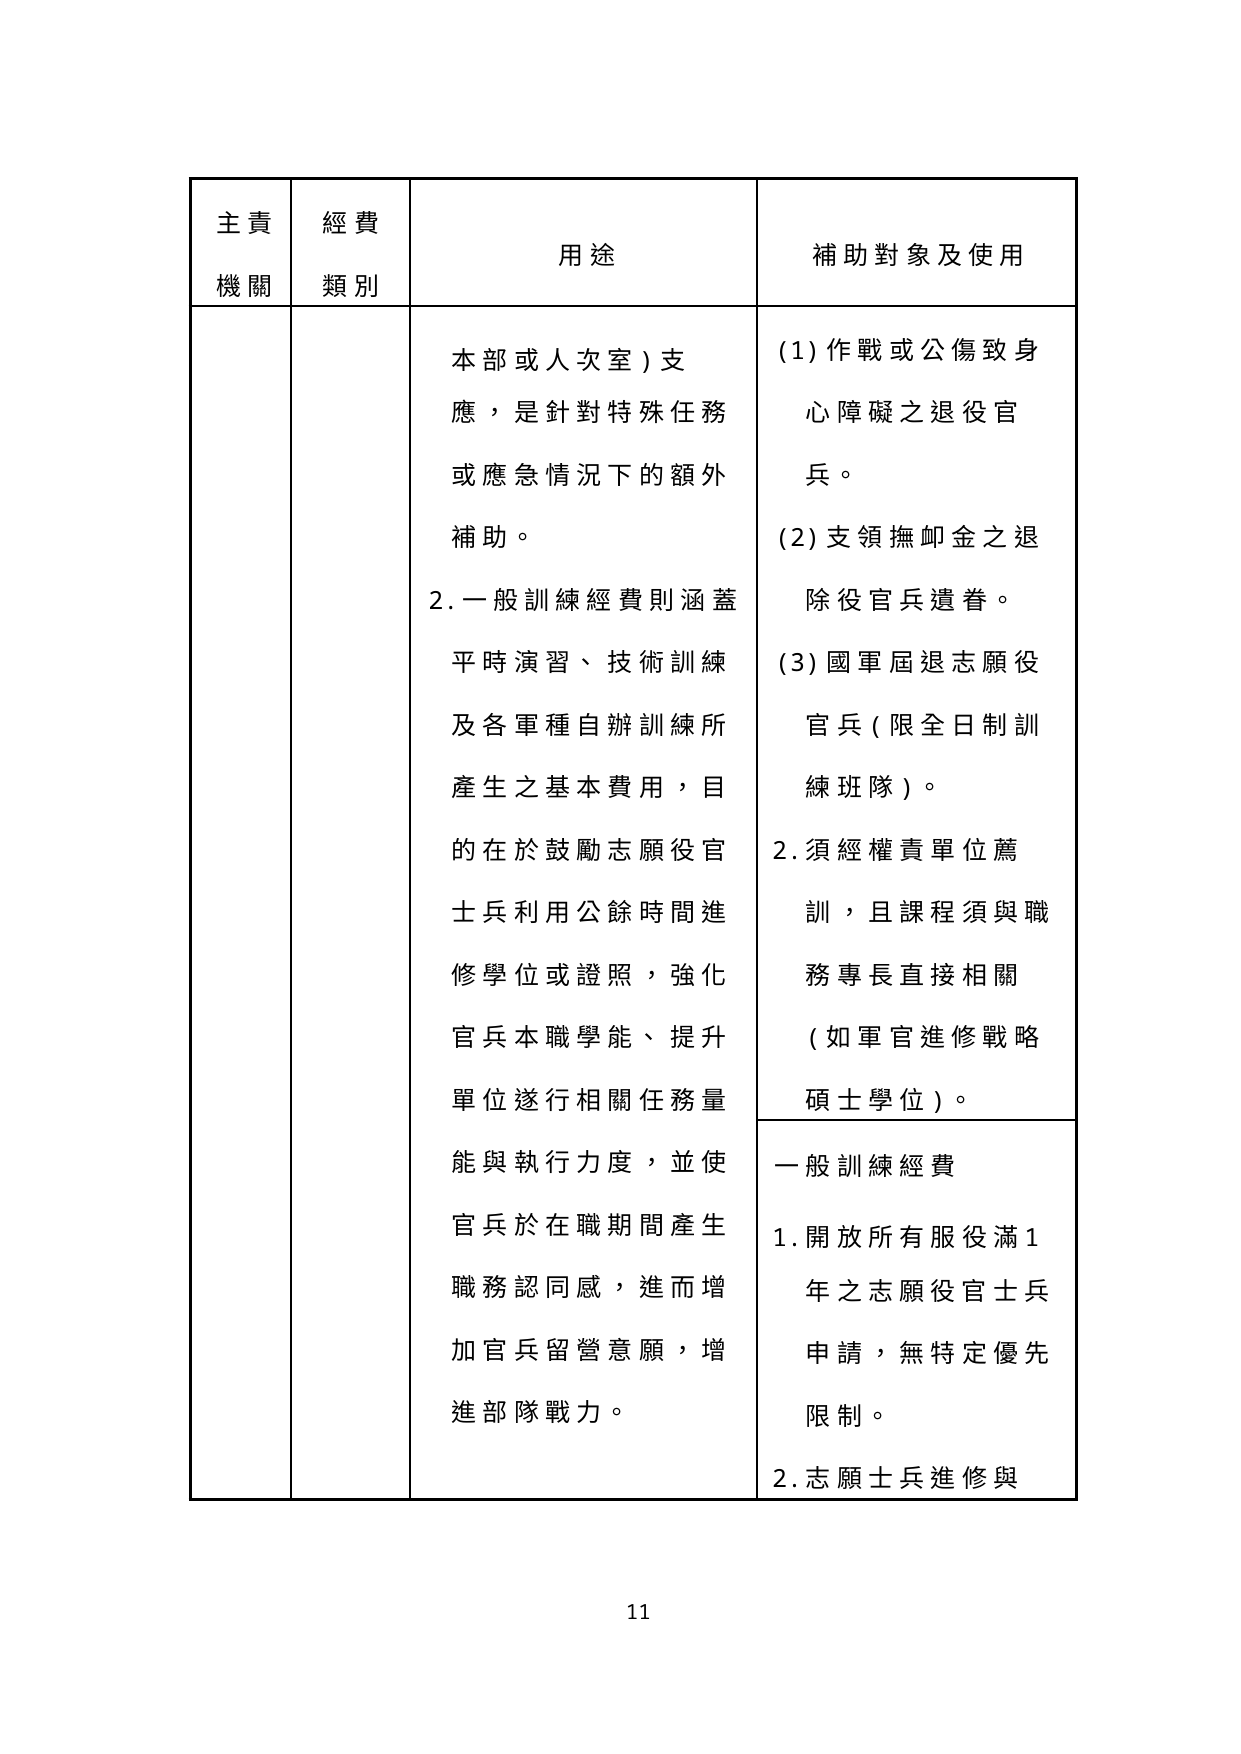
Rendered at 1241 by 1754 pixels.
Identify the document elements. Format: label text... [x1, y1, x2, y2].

table_cell (1)作戰或公傷致身心障礙之退役官兵。 (2)支領撫卹金之退除役官兵遺眷。 (3)國軍屆退志願役官兵(限全日制訓練班隊)。 2.須經權責單位薦訓，且課程須與職務專長直接相關(如軍官進修戰略碩士學位)。 [758, 307, 1075, 1119]
table_cell [292, 307, 409, 1497]
table_header 主責 機關 [192, 180, 290, 305]
table_header 補助對象及使用 [758, 180, 1075, 305]
table_cell [192, 307, 290, 1497]
table_cell 一般訓練經費 1.開放所有服役滿1年之志願役官士兵申請，無特定優先限制。 2.志願士兵進修與 [758, 1121, 1075, 1497]
table_header 用途 [411, 180, 756, 305]
table_cell 本部或人次室)支應，是針對特殊任務或應急情況下的額外補助。 2.一般訓練經費則涵蓋平時演習、技術訓練及各軍種自辦訓練所產生之基本費用，目的在於鼓勵志願役官士兵利用公餘時間進修學位或證照，強化官兵本職學能、提升單位遂行相關任務量能與執行力度，並使官兵於在職期間產生職務認同感，進而增加官兵留營意願，增進部隊戰力。 [411, 307, 756, 1497]
table_header 經費 類別 [292, 180, 409, 305]
